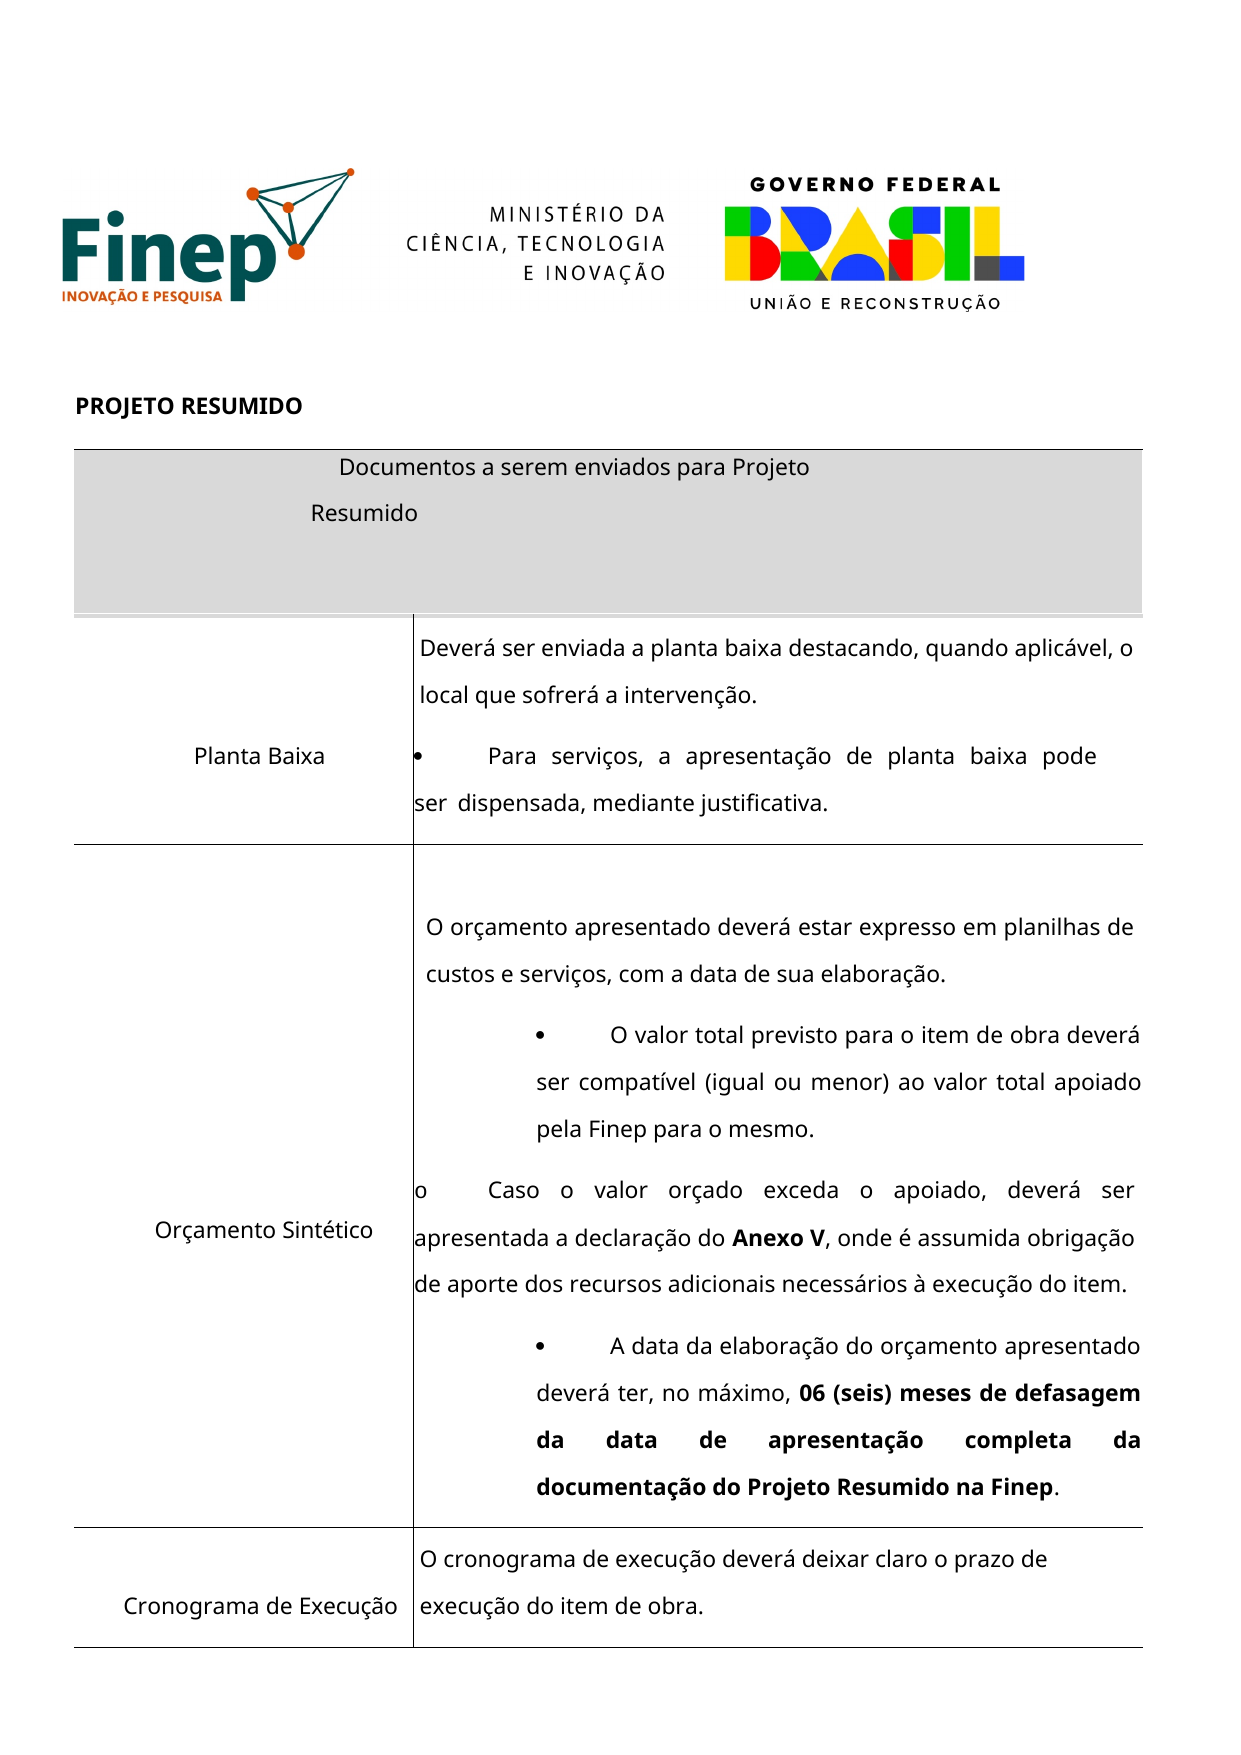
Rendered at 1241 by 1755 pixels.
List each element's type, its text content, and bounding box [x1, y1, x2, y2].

table_header Documentos a serem enviados para Projeto Resumido [74, 450, 1142, 613]
table_cell O cronograma de execução deverá deixar claro o prazo de execução do item de obra. [414, 1528, 1142, 1647]
table_cell Cronograma de Execução [74, 1528, 413, 1647]
table_cell Planta Baixa [74, 618, 413, 844]
table_cell Deverá ser enviada a planta baixa destacando, quando aplicável, o local que sofrerá a intervenção. Para serviços, a apresentação de planta baixa pode ser dispensada, mediante justificativa. [414, 618, 1142, 844]
text PROJETO RESUMIDO [75, 390, 1184, 421]
table_cell O orçamento apresentado deverá estar expresso em planilhas de custos e serviços, com a data de sua elaboração. O valor total previsto para o item de obra deverá ser compatível (igual ou menor) ao valor total apoiado pela Finep para o mesmo. Caso o valor orçado exceda o apoiado, deverá ser apresentada a declaração do Anexo V, onde é assumida obrigação de aporte dos recursos adicionais necessários à execução do item. A data da elaboração do orçamento apresentado deverá ter, no máximo, 06 (seis) meses de defasagem da data de apresentação completa da documentação do Projeto Resumido na Finep. [414, 845, 1142, 1527]
table_cell Orçamento Sintético [74, 845, 413, 1527]
